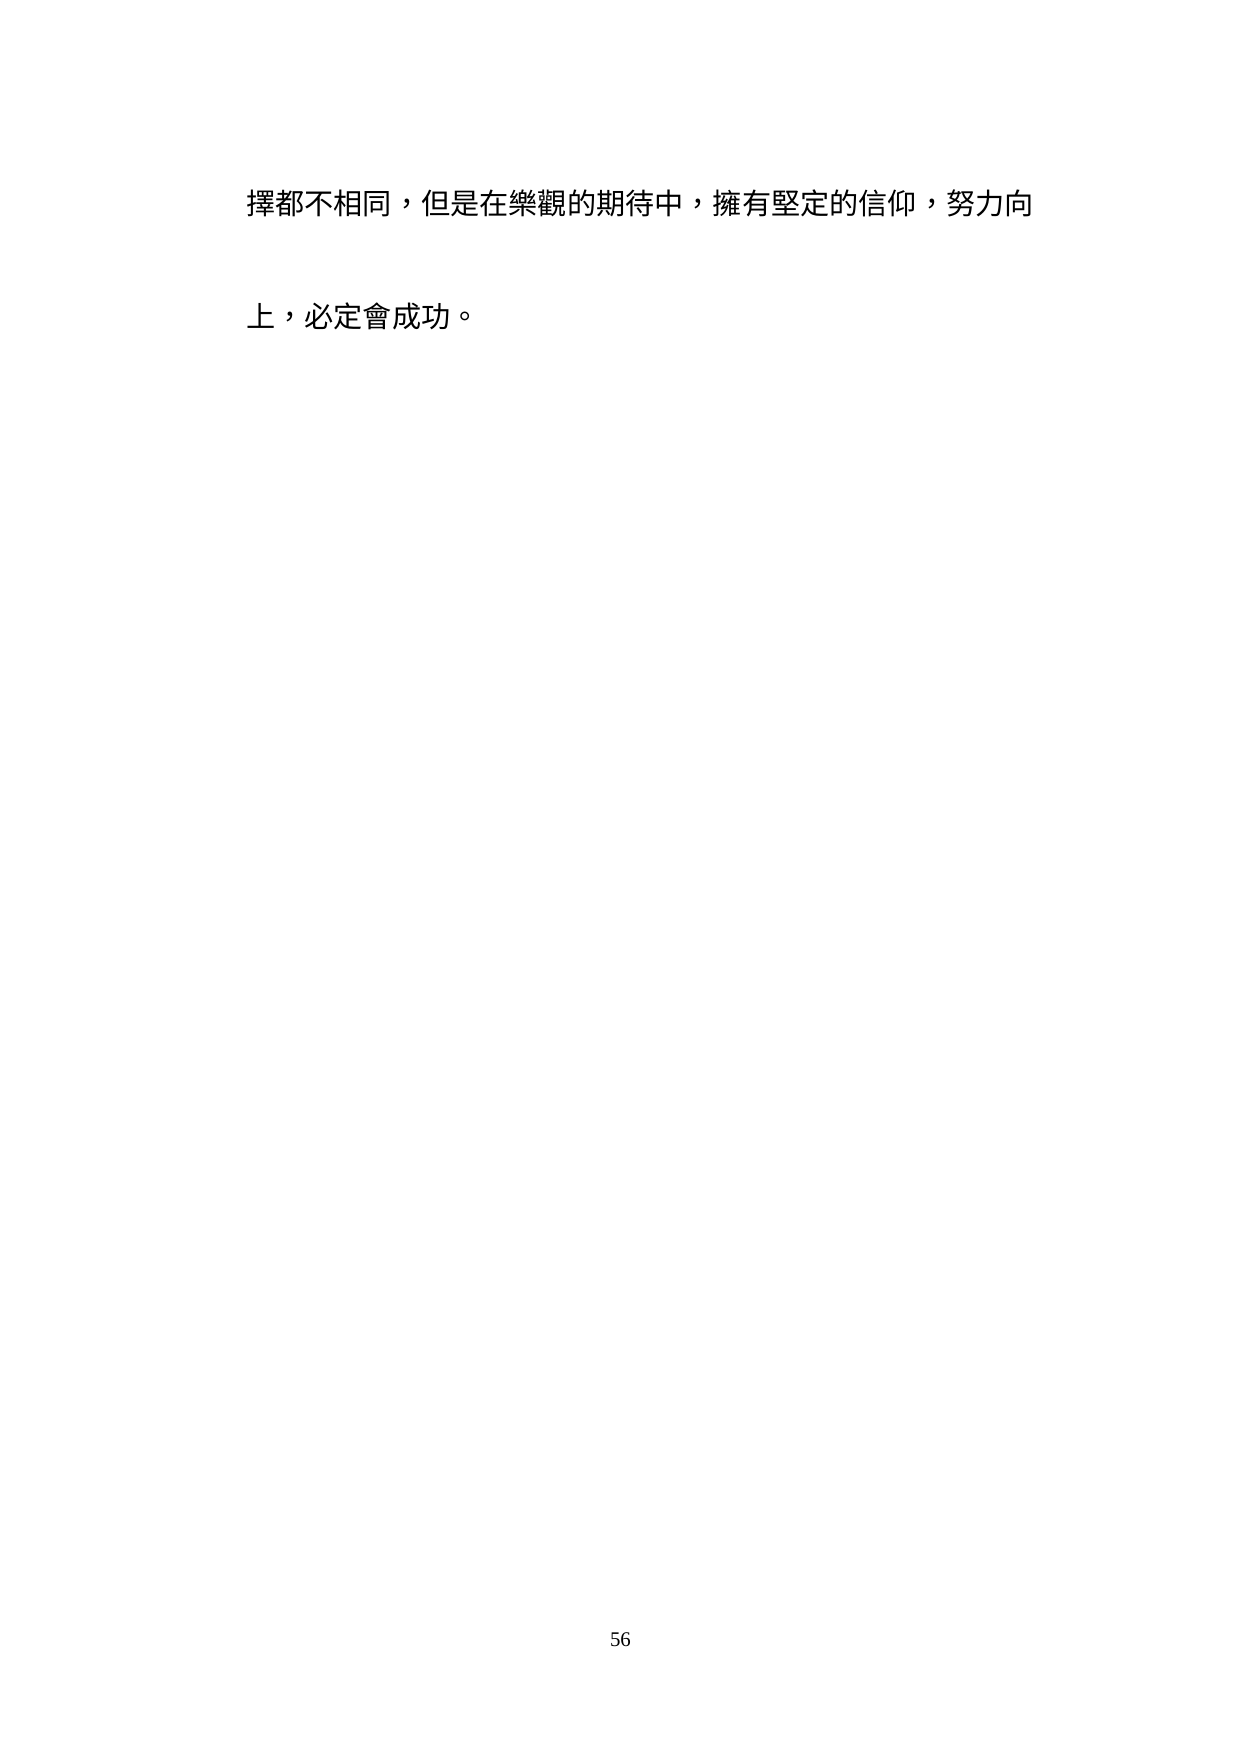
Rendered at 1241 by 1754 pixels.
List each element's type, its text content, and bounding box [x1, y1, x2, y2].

text 擇都不相同，但是在樂觀的期待中，擁有堅定的信仰，努力向上，必定會成功。 [246, 164, 1053, 352]
